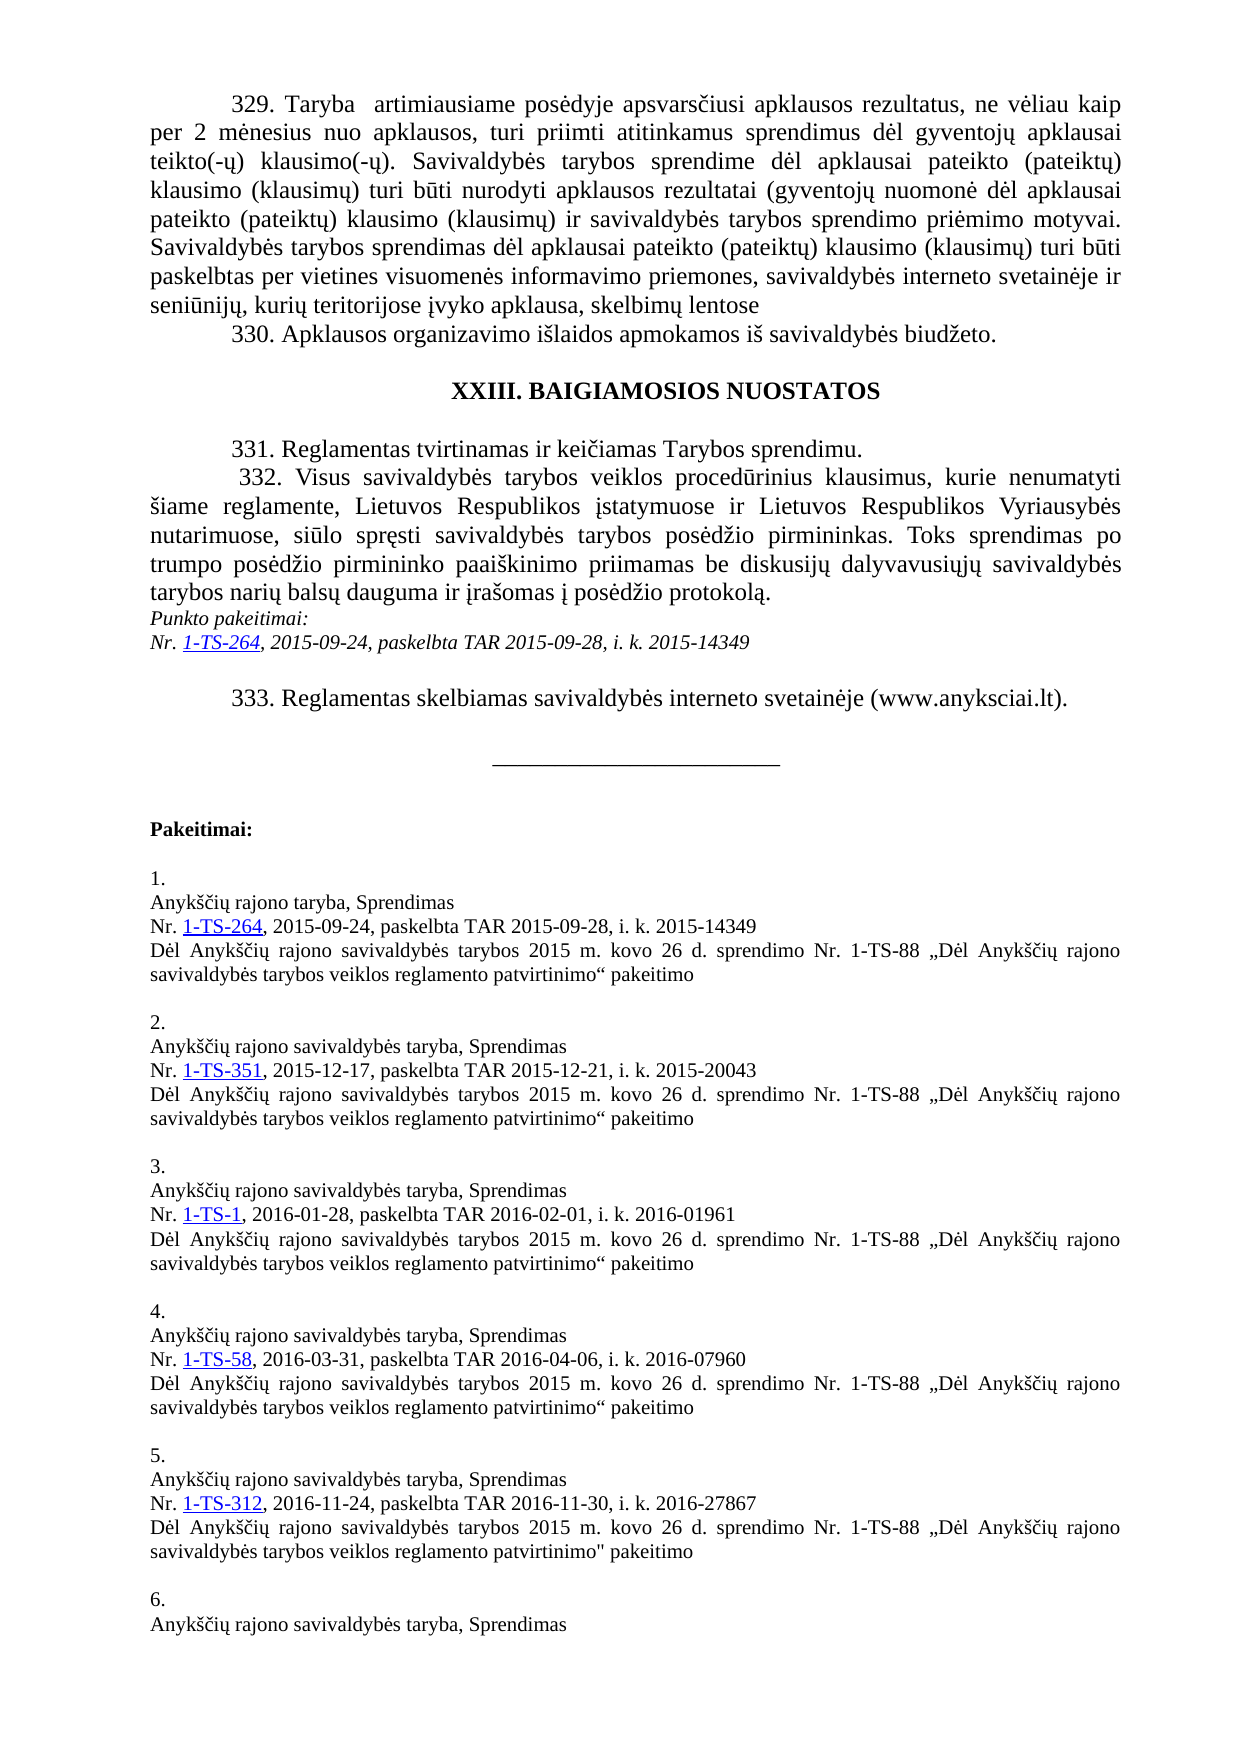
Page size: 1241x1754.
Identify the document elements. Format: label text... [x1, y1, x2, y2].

text Nr. 1-TS-264, 2015-09-24, paskelbta TAR 2015-09-28, i. k. 2015-14349 [150, 630, 1122, 654]
text Anykščių rajono savivaldybės taryba, Sprendimas [150, 1034, 1122, 1058]
text Dėl Anykščių rajono savivaldybės tarybos 2015 m. kovo 26 d. sprendimo Nr. 1-TS-88 „Dėl Anykščių rajono savivaldybės tarybos veiklos reglamento patvirtinimo“ pakeitimo [150, 1082, 1122, 1130]
text Nr. 1-TS-351, 2015-12-17, paskelbta TAR 2015-12-21, i. k. 2015-20043 [150, 1058, 1122, 1082]
text 3. [150, 1154, 1122, 1178]
text Anykščių rajono savivaldybės taryba, Sprendimas [150, 1611, 1122, 1636]
text 330. Apklausos organizavimo išlaidos apmokamos iš savivaldybės biudžeto. [150, 319, 1122, 347]
text 2. [150, 1010, 1122, 1034]
text 4. [150, 1299, 1122, 1323]
text Pakeitimai: [150, 817, 1122, 841]
text XXIII. BAIGIAMOSIOS NUOSTATOS [150, 376, 1122, 405]
text 332. Visus savivaldybės tarybos veiklos procedūrinius klausimus, kurie nenumatyti šiame reglamente, Lietuvos Respublikos įstatymuose ir Lietuvos Respublikos Vyriausybės nutarimuose, siūlo spręsti savivaldybės tarybos posėdžio pirmininkas. Toks sprendimas po trumpo posėdžio pirmininko paaiškinimo priimamas be diskusijų dalyvavusiųjų savivaldybės tarybos narių balsų dauguma ir įrašomas į posėdžio protokolą. [150, 462, 1122, 606]
text 333. Reglamentas skelbiamas savivaldybės interneto svetainėje (www.anyksciai.lt). [150, 683, 1122, 712]
text Nr. 1-TS-1, 2016-01-28, paskelbta TAR 2016-02-01, i. k. 2016-01961 [150, 1202, 1122, 1226]
text 1. [150, 866, 1122, 889]
text Dėl Anykščių rajono savivaldybės tarybos 2015 m. kovo 26 d. sprendimo Nr. 1-TS-88 „Dėl Anykščių rajono savivaldybės tarybos veiklos reglamento patvirtinimo“ pakeitimo [150, 1371, 1122, 1419]
text 5. [150, 1443, 1122, 1467]
text _______________________ [150, 741, 1122, 769]
text Dėl Anykščių rajono savivaldybės tarybos 2015 m. kovo 26 d. sprendimo Nr. 1-TS-88 „Dėl Anykščių rajono savivaldybės tarybos veiklos reglamento patvirtinimo“ pakeitimo [150, 1226, 1122, 1274]
text Anykščių rajono savivaldybės taryba, Sprendimas [150, 1467, 1122, 1491]
text Punkto pakeitimai: [150, 606, 1122, 630]
text Nr. 1-TS-58, 2016-03-31, paskelbta TAR 2016-04-06, i. k. 2016-07960 [150, 1347, 1122, 1371]
text 6. [150, 1587, 1122, 1611]
text 329. Taryba artimiausiame posėdyje apsvarsčiusi apklausos rezultatus, ne vėliau kaip per 2 mėnesius nuo apklausos, turi priimti atitinkamus sprendimus dėl gyventojų apklausai teikto(-ų) klausimo(-ų). Savivaldybės tarybos sprendime dėl apklausai pateikto (pateiktų) klausimo (klausimų) turi būti nurodyti apklausos rezultatai (gyventojų nuomonė dėl apklausai pateikto (pateiktų) klausimo (klausimų) ir savivaldybės tarybos sprendimo priėmimo motyvai. Savivaldybės tarybos sprendimas dėl apklausai pateikto (pateiktų) klausimo (klausimų) turi būti paskelbtas per vietines visuomenės informavimo priemones, savivaldybės interneto svetainėje ir seniūnijų, kurių teritorijose įvyko apklausa, skelbimų lentose [150, 89, 1122, 319]
text Nr. 1-TS-264, 2015-09-24, paskelbta TAR 2015-09-28, i. k. 2015-14349 [150, 914, 1122, 938]
text Anykščių rajono taryba, Sprendimas [150, 889, 1122, 914]
text Dėl Anykščių rajono savivaldybės tarybos 2015 m. kovo 26 d. sprendimo Nr. 1-TS-88 „Dėl Anykščių rajono savivaldybės tarybos veiklos reglamento patvirtinimo" pakeitimo [150, 1515, 1122, 1563]
text Anykščių rajono savivaldybės taryba, Sprendimas [150, 1178, 1122, 1202]
text Dėl Anykščių rajono savivaldybės tarybos 2015 m. kovo 26 d. sprendimo Nr. 1-TS-88 „Dėl Anykščių rajono savivaldybės tarybos veiklos reglamento patvirtinimo“ pakeitimo [150, 938, 1122, 986]
text Nr. 1-TS-312, 2016-11-24, paskelbta TAR 2016-11-30, i. k. 2016-27867 [150, 1491, 1122, 1515]
text Anykščių rajono savivaldybės taryba, Sprendimas [150, 1323, 1122, 1347]
text 331. Reglamentas tvirtinamas ir keičiamas Tarybos sprendimu. [150, 434, 1122, 462]
